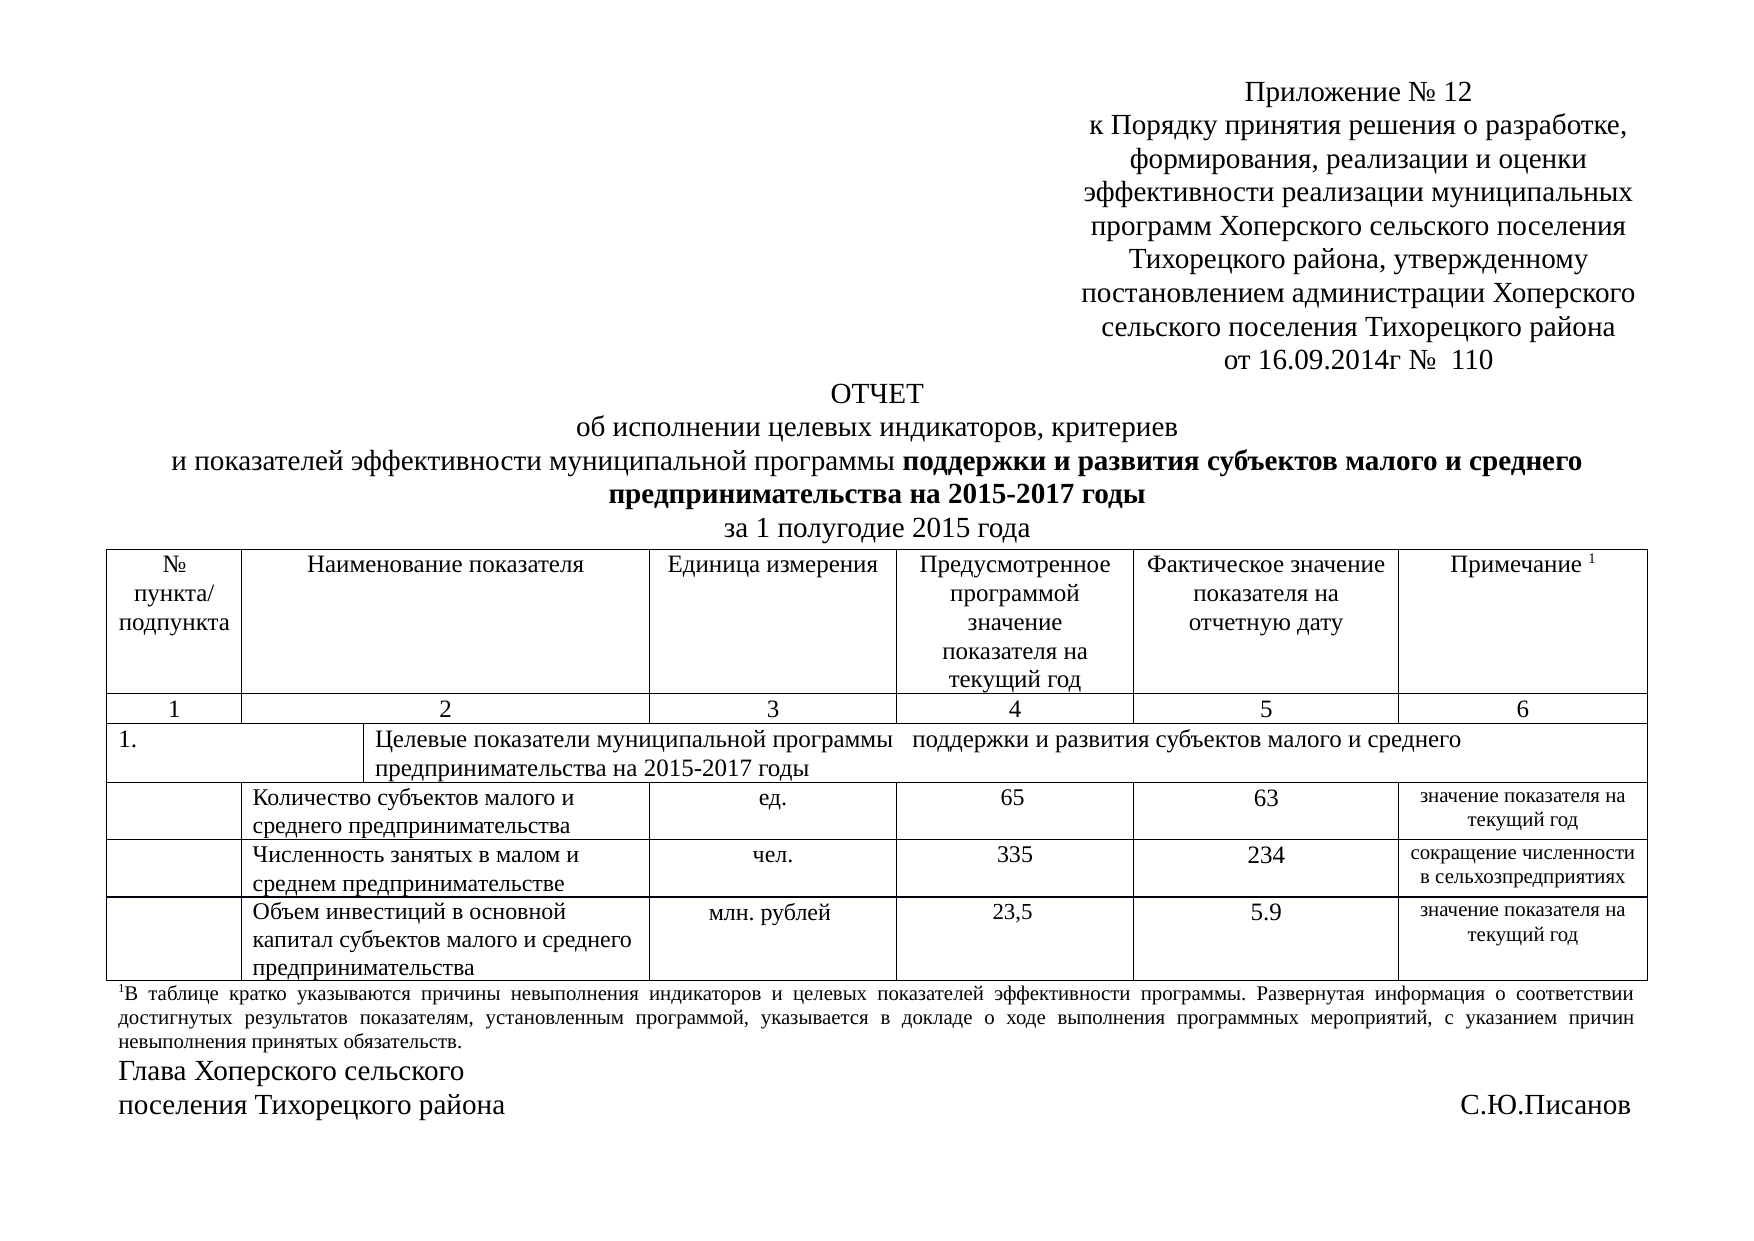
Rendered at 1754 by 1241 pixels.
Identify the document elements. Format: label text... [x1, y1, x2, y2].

table_cell [107, 898, 241, 980]
table_cell млн. рублей [650, 898, 896, 980]
table_cell 23,5 [897, 898, 1133, 980]
table_cell значение показателя на текущий год [1399, 783, 1647, 839]
table_cell чел. [650, 840, 896, 896]
table_cell 65 [897, 783, 1133, 839]
text и показателей эффективности муниципальной программы поддержки и развития субъектов малого и среднего предпринимательства на 2015-2017 годы [118, 443, 1636, 510]
table_cell 234 [1134, 840, 1398, 896]
table_header [107, 74, 1063, 376]
table_cell 3 [650, 694, 896, 723]
table_cell [107, 840, 241, 896]
text Глава Хоперского сельского [118, 1053, 1636, 1087]
table_cell ед. [650, 783, 896, 839]
table_cell 1 [107, 694, 241, 723]
table_cell 5 [1134, 694, 1398, 723]
text об исполнении целевых индикаторов, критериев [118, 409, 1636, 443]
table_header Приложение № 12 к Порядку принятия решения о разработке, формирования, реализации и оценки эффективности реализации муниципальных программ Хоперского сельского поселения Тихорецкого района, утвержденному постановлением администрации Хоперского сельского поселения Тихорецкого района от 16.09.2014г № 110 [1063, 74, 1654, 376]
table_header Наименование показателя [242, 550, 649, 693]
table_cell [107, 783, 241, 839]
table_cell 335 [897, 840, 1133, 896]
text 1В таблице кратко указываются причины невыполнения индикаторов и целевых показателей эффективности программы. Развернутая информация о соответствии достигнутых результатов показателям, установленным программой, указывается в докладе о ходе выполнения программных мероприятий, с указанием причин невыполнения принятых обязательств. [118, 981, 1636, 1053]
table_cell значение показателя на текущий год [1399, 898, 1647, 980]
table_cell 1. [107, 724, 363, 782]
table_cell 63 [1134, 783, 1398, 839]
table_cell Целевые показатели муниципальной программы поддержки и развития субъектов малого и среднего предпринимательства на 2015-2017 годы [364, 724, 1647, 782]
text поселения Тихорецкого района С.Ю.Писанов [118, 1087, 1636, 1121]
table_cell 2 [242, 694, 649, 723]
table_header Примечание 1 [1399, 550, 1647, 693]
text за 1 полугодие 2015 года [118, 510, 1636, 543]
table_cell 5,9 [1134, 898, 1398, 980]
table_header Предусмотренное программой значение показателя на текущий год [897, 550, 1133, 693]
table_header Фактическое значение показателя на отчетную дату [1134, 550, 1398, 693]
table_cell Численность занятых в малом и среднем предпринимательстве [242, 840, 649, 896]
table_cell сокращение численности в сельхозпредприятиях [1399, 840, 1647, 896]
table_cell 4 [897, 694, 1133, 723]
table_cell 6 [1399, 694, 1647, 723]
table_header Единица измерения [650, 550, 896, 693]
table_cell Объем инвестиций в основной капитал субъектов малого и среднего предпринимательства [242, 898, 649, 980]
table_header № пункта/ подпункта [107, 550, 241, 693]
table_cell Количество субъектов малого и среднего предпринимательства [242, 783, 649, 839]
text ОТЧЕТ [118, 376, 1636, 409]
